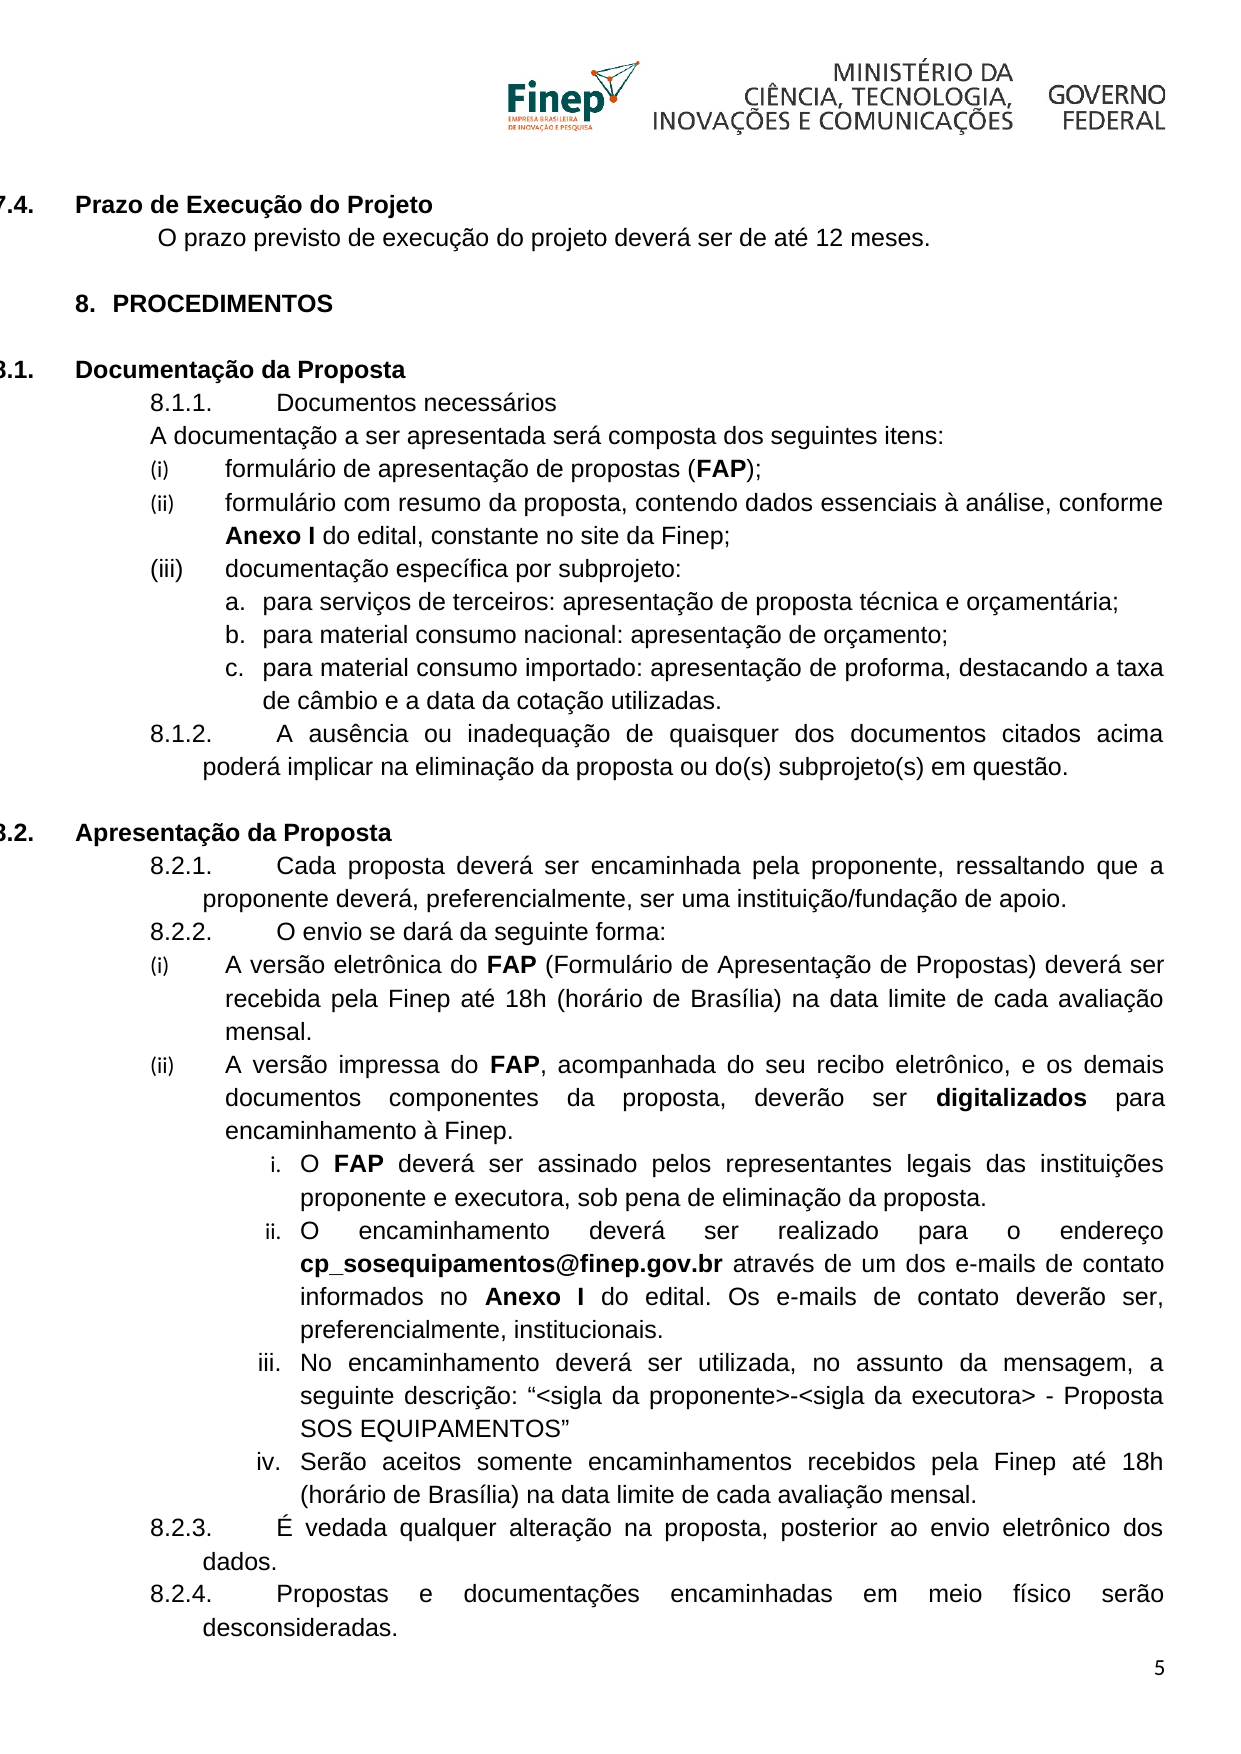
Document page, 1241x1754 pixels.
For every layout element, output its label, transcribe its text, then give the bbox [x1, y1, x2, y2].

list É vedada qualquer alteração na proposta, posterior ao envio eletrônico dos dados. [150, 1513, 1165, 1575]
list Cada proposta deverá ser encaminhada pela proponente, ressaltando que a proponente deverá, preferencialmente, ser uma instituição/fundação de apoio. [150, 851, 1165, 913]
list PROCEDIMENTOS [75, 289, 1165, 318]
list formulário com resumo da proposta, contendo dados essenciais à análise, conforme Anexo I do edital, constante no site da Finep; [150, 488, 1165, 550]
list para material consumo importado: apresentação de proforma, destacando a taxa de câmbio e a data da cotação utilizadas. [225, 653, 1165, 715]
list O envio se dará da seguinte forma: [150, 917, 1165, 946]
list O encaminhamento deverá ser realizado para o endereço cp_sosequipamentos@finep.gov.br através de um dos e-mails de contato informados no Anexo I do edital. Os e-mails de contato deverão ser, preferencialmente, institucionais. [281, 1216, 1165, 1344]
list Apresentação da Proposta [0, 818, 1165, 847]
list No encaminhamento deverá ser utilizada, no assunto da mensagem, a seguinte descrição: “<sigla da proponente>-<sigla da executora> - Proposta SOS EQUIPAMENTOS” [281, 1348, 1165, 1443]
list formulário de apresentação de propostas (FAP); [150, 454, 1165, 483]
list para serviços de terceiros: apresentação de proposta técnica e orçamentária; [225, 587, 1165, 616]
list Documentos necessários [150, 388, 1165, 417]
list para material consumo nacional: apresentação de orçamento; [225, 620, 1165, 649]
list Serão aceitos somente encaminhamentos recebidos pela Finep até 18h (horário de Brasília) na data limite de cada avaliação mensal. [281, 1447, 1165, 1509]
list A versão eletrônica do FAP (Formulário de Apresentação de Propostas) deverá ser recebida pela Finep até 18h (horário de Brasília) na data limite de cada avaliação mensal. [150, 950, 1165, 1046]
list Documentação da Proposta [0, 355, 1165, 384]
list documentação específica por subprojeto: [150, 554, 1165, 583]
list Propostas e documentações encaminhadas em meio físico serão desconsideradas. [150, 1579, 1165, 1641]
list Prazo de Execução do Projeto [0, 190, 1165, 219]
list A ausência ou inadequação de quaisquer dos documentos citados acima poderá implicar na eliminação da proposta ou do(s) subprojeto(s) em questão. [150, 719, 1165, 781]
list O FAP deverá ser assinado pelos representantes legais das instituições proponente e executora, sob pena de eliminação da proposta. [281, 1149, 1165, 1212]
list A versão impressa do FAP, acompanhada do seu recibo eletrônico, e os demais documentos componentes da proposta, deverão ser digitalizados para encaminhamento à Finep. [150, 1050, 1165, 1145]
list O prazo previsto de execução do projeto deverá ser de até 12 meses. [157, 223, 1165, 252]
text A documentação a ser apresentada será composta dos seguintes itens: [150, 421, 1165, 450]
